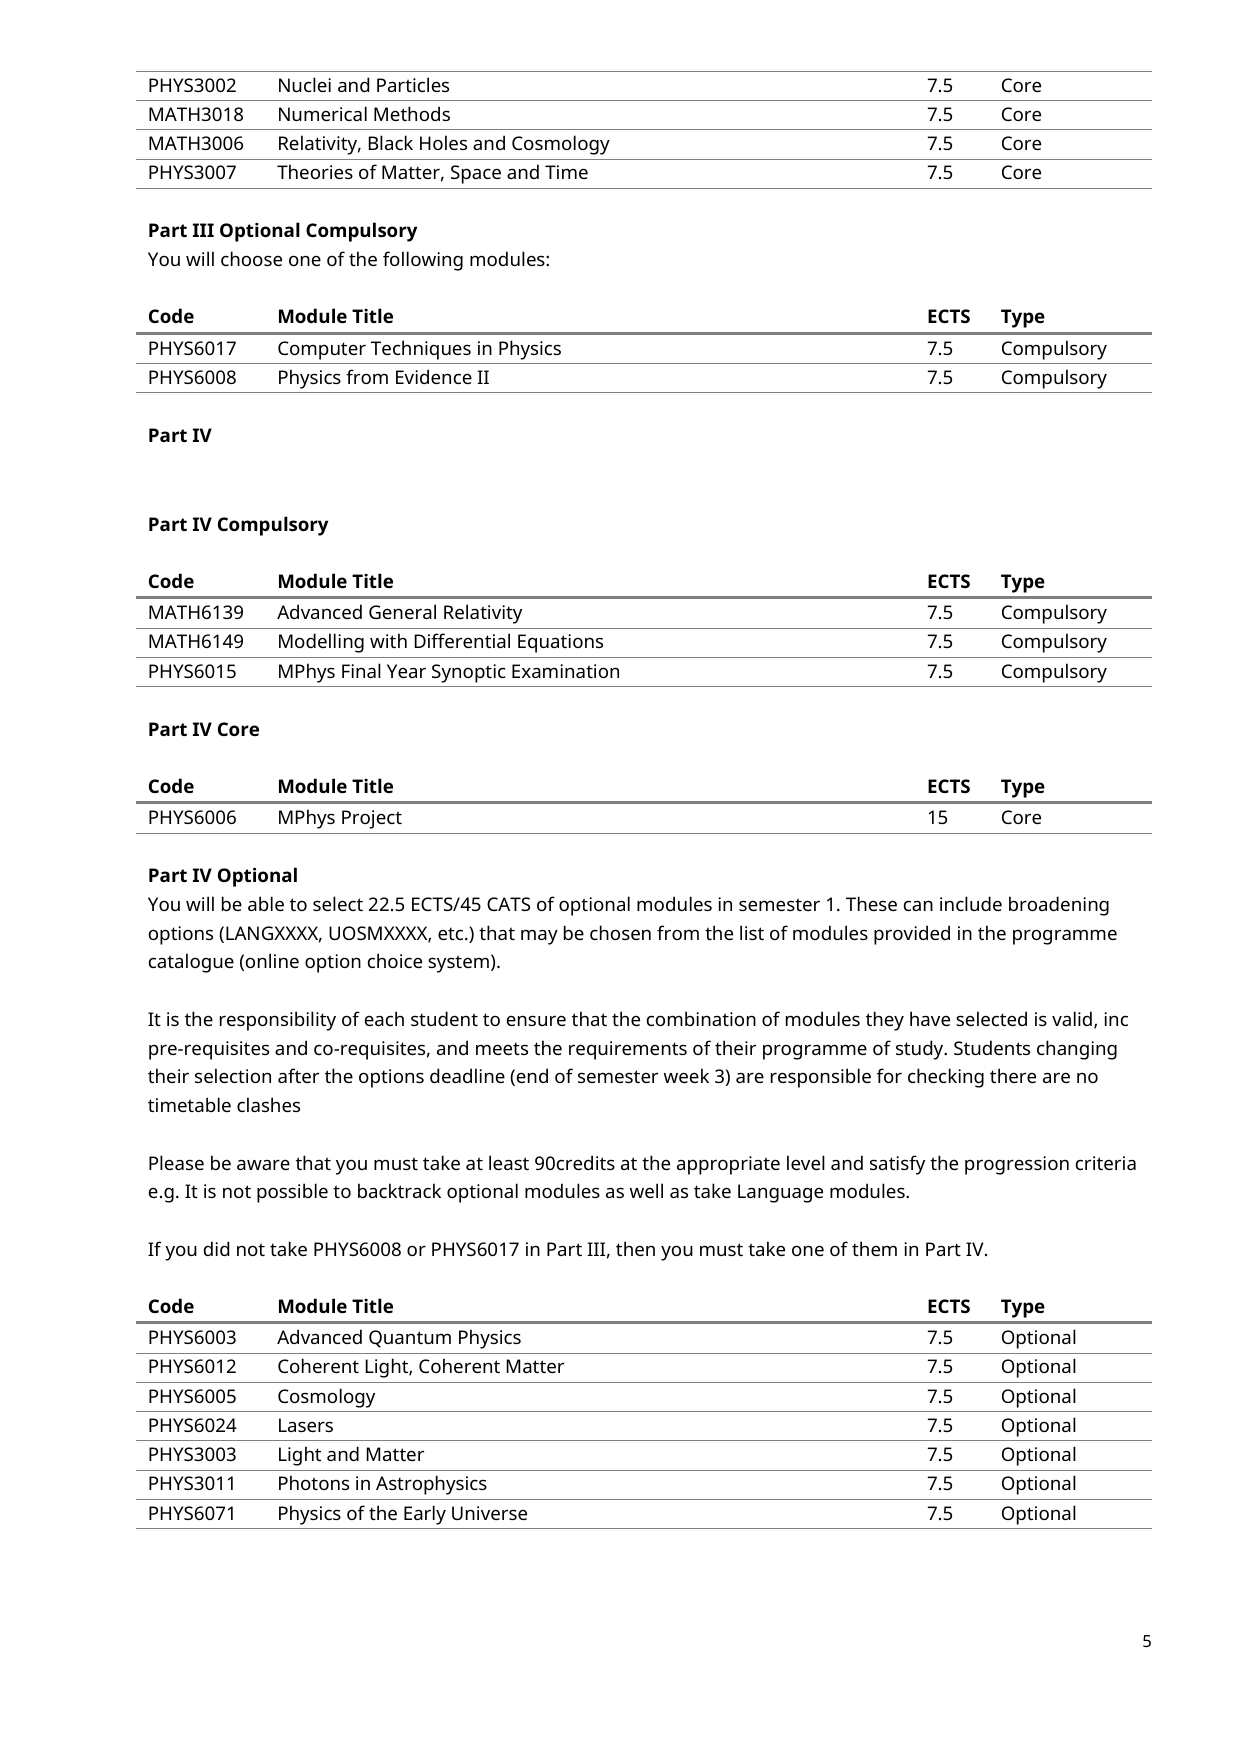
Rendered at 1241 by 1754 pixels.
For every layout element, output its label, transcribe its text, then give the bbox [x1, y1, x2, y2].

table_cell Optional [989, 1412, 1152, 1440]
table_cell PHYS6005 [136, 1383, 266, 1411]
table_cell PHYS3007 [136, 160, 266, 188]
table_cell 7.5 [916, 160, 989, 188]
table_cell MPhys Final Year Synoptic Examination [266, 658, 916, 686]
table_cell Part III Optional Compulsory You will choose one of the following modules: [136, 189, 1152, 303]
table_cell PHYS6071 [136, 1500, 266, 1528]
table_cell Part IV Optional You will be able to select 22.5 ECTS/45 CATS of optional modules in semester 1. These can include broadening options (LANGXXXX, UOSMXXXX, etc.) that may be chosen from the list of modules provided in the programme catalogue (online option choice system). It is the responsibility of each student to ensure that the combination of modules they have selected is valid, inc pre-requisites and co-requisites, and meets the requirements of their programme of study. Students changing their selection after the options deadline (end of semester week 3) are responsible for checking there are no timetable clashes Please be aware that you must take at least 90credits at the appropriate level and satisfy the progression criteria e.g. It is not possible to backtrack optional modules as well as take Language modules. If you did not take PHYS6008 or PHYS6017 in Part III, then you must take one of them in Part IV. [136, 834, 1152, 1293]
table_cell 15 [916, 804, 989, 832]
table_cell PHYS6012 [136, 1354, 266, 1382]
table_cell Core [989, 804, 1152, 832]
table_cell Physics of the Early Universe [266, 1500, 916, 1528]
table_cell Module Title [266, 1293, 916, 1321]
table_cell Lasers [266, 1412, 916, 1440]
table_cell Compulsory [989, 364, 1152, 392]
table_cell Optional [989, 1471, 1152, 1499]
table_cell 7.5 [916, 658, 989, 686]
table_cell 7.5 [916, 1383, 989, 1411]
table_cell Advanced General Relativity [266, 599, 916, 628]
table_cell Code [136, 773, 266, 801]
table_cell Computer Techniques in Physics [266, 335, 916, 363]
table_cell Part IV [136, 393, 1152, 482]
table_cell PHYS6015 [136, 658, 266, 686]
table_cell MPhys Project [266, 804, 916, 832]
table_cell Nuclei and Particles [266, 72, 916, 100]
table_cell 7.5 [916, 1441, 989, 1470]
table_cell PHYS6017 [136, 335, 266, 363]
table_cell Theories of Matter, Space and Time [266, 160, 916, 188]
table_cell 7.5 [916, 72, 989, 100]
table_cell Compulsory [989, 629, 1152, 657]
table_cell 7.5 [916, 101, 989, 129]
table_cell Compulsory [989, 658, 1152, 686]
table_cell Compulsory [989, 335, 1152, 363]
table_cell Coherent Light, Coherent Matter [266, 1354, 916, 1382]
table_cell Core [989, 130, 1152, 159]
table_cell 7.5 [916, 1500, 989, 1528]
table_cell 7.5 [916, 335, 989, 363]
table_cell Photons in Astrophysics [266, 1471, 916, 1499]
table_cell PHYS6003 [136, 1324, 266, 1353]
table_cell MATH3006 [136, 130, 266, 159]
table_cell Code [136, 1293, 266, 1321]
table_cell PHYS6008 [136, 364, 266, 392]
table_cell 7.5 [916, 599, 989, 628]
table_cell 7.5 [916, 130, 989, 159]
table_cell PHYS3011 [136, 1471, 266, 1499]
table_cell 7.5 [916, 1471, 989, 1499]
table_cell PHYS6024 [136, 1412, 266, 1440]
table_cell Optional [989, 1354, 1152, 1382]
table_cell Code [136, 304, 266, 332]
table_cell Relativity, Black Holes and Cosmology [266, 130, 916, 159]
table_cell Code [136, 568, 266, 596]
table_cell PHYS6006 [136, 804, 266, 832]
table_cell Advanced Quantum Physics [266, 1324, 916, 1353]
table_cell Optional [989, 1324, 1152, 1353]
table_cell Optional [989, 1500, 1152, 1528]
table_cell 7.5 [916, 364, 989, 392]
table_cell Part IV Core [136, 687, 1152, 773]
table_cell MATH3018 [136, 101, 266, 129]
table_cell MATH6139 [136, 599, 266, 628]
table_cell Part IV Compulsory [136, 482, 1152, 568]
table_cell Type [989, 1293, 1152, 1321]
table_cell 7.5 [916, 1412, 989, 1440]
table_cell MATH6149 [136, 629, 266, 657]
table_cell ECTS [916, 568, 989, 596]
table_cell 7.5 [916, 1324, 989, 1353]
table_cell Modelling with Differential Equations [266, 629, 916, 657]
table_cell ECTS [916, 304, 989, 332]
table_cell Type [989, 304, 1152, 332]
table_cell Module Title [266, 773, 916, 801]
table_cell Optional [989, 1441, 1152, 1470]
table_cell Light and Matter [266, 1441, 916, 1470]
table_cell Type [989, 568, 1152, 596]
table_cell ECTS [916, 1293, 989, 1321]
table_cell PHYS3003 [136, 1441, 266, 1470]
table_cell PHYS3002 [136, 72, 266, 100]
table_cell Module Title [266, 568, 916, 596]
table_cell Compulsory [989, 599, 1152, 628]
table_cell Cosmology [266, 1383, 916, 1411]
table_cell Core [989, 72, 1152, 100]
table_cell 7.5 [916, 1354, 989, 1382]
table_cell Type [989, 773, 1152, 801]
table_cell Module Title [266, 304, 916, 332]
table_cell Numerical Methods [266, 101, 916, 129]
table_cell Core [989, 101, 1152, 129]
table_cell ECTS [916, 773, 989, 801]
table_cell 7.5 [916, 629, 989, 657]
table_cell Physics from Evidence II [266, 364, 916, 392]
table_cell Core [989, 160, 1152, 188]
table_cell Optional [989, 1383, 1152, 1411]
